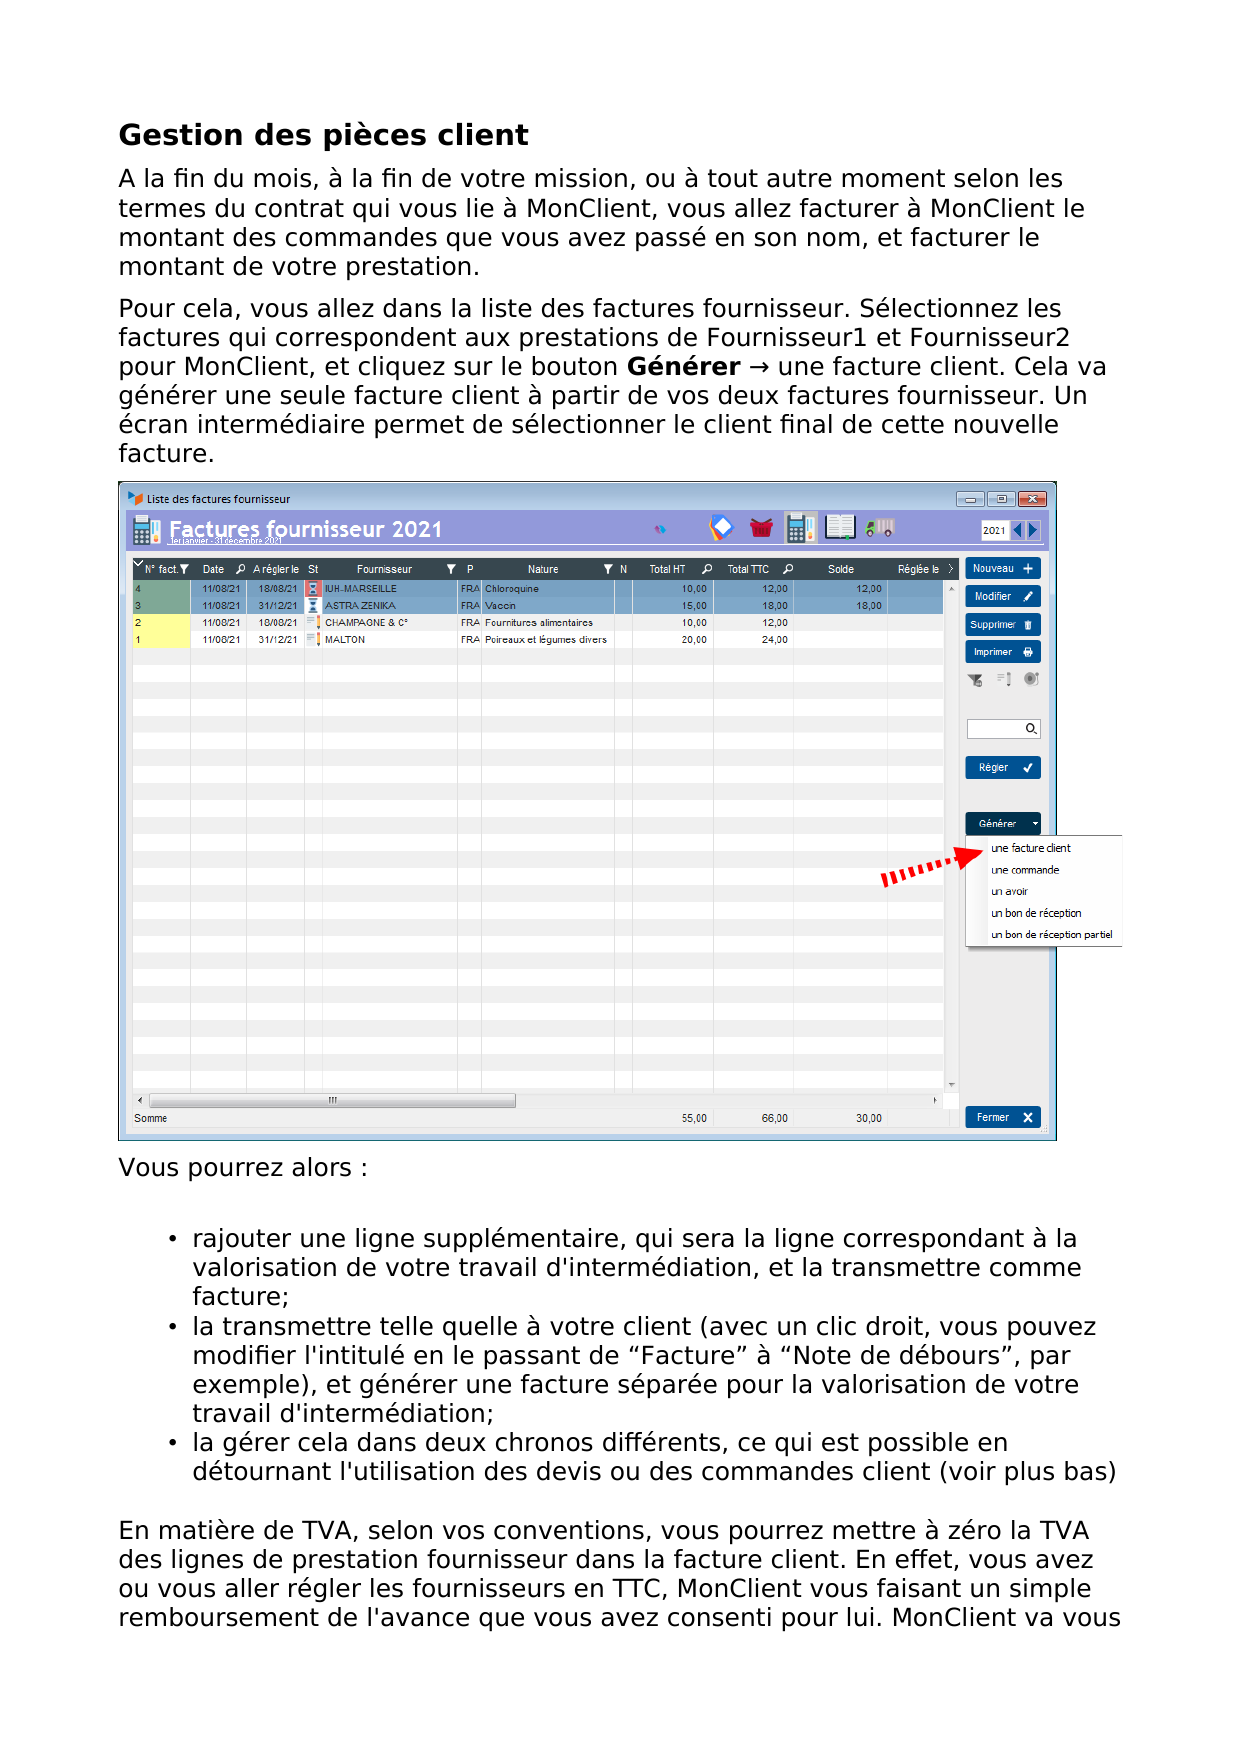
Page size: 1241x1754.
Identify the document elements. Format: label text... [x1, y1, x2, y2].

list la transmettre telle quelle à votre client (avec un clic droit, vous pouvez modifier l'intitulé en le passant de “Facture” à “Note de débours”, par exemple), et générer une facture séparée pour la valorisation de votre travail d'intermédiation; [177, 1312, 1122, 1428]
list rajouter une ligne supplémentaire, qui sera la ligne correspondant à la valorisation de votre travail d'intermédiation, et la transmettre comme facture; [177, 1224, 1122, 1312]
text Pour cela, vous allez dans la liste des factures fournisseur. Sélectionnez les factures qui correspondent aux prestations de Fournisseur1 et Fournisseur2 pour MonClient, et cliquez sur le bouton Générer → une facture client. Cela va générer une seule facture client à partir de vos deux factures fournisseur. Un écran intermédiaire permet de sélectionner le client final de cette nouvelle facture. [118, 294, 1122, 469]
list la gérer cela dans deux chronos différents, ce qui est possible en détournant l'utilisation des devis ou des commandes client (voir plus bas) [177, 1428, 1122, 1487]
text En matière de TVA, selon vos conventions, vous pourrez mettre à zéro la TVA des lignes de prestation fournisseur dans la facture client. En effet, vous avez ou vous aller régler les fournisseurs en TTC, MonClient vous faisant un simple remboursement de l'avance que vous avez consenti pour lui. MonClient va vous [118, 1516, 1122, 1633]
picture [118, 481, 1123, 1141]
text Vous pourrez alors : [118, 1153, 1122, 1182]
text A la fin du mois, à la fin de votre mission, ou à tout autre moment selon les termes du contrat qui vous lie à MonClient, vous allez facturer à MonClient le montant des commandes que vous avez passé en son nom, et facturer le montant de votre prestation. [118, 164, 1122, 281]
subtitle Gestion des pièces client [118, 118, 1122, 152]
